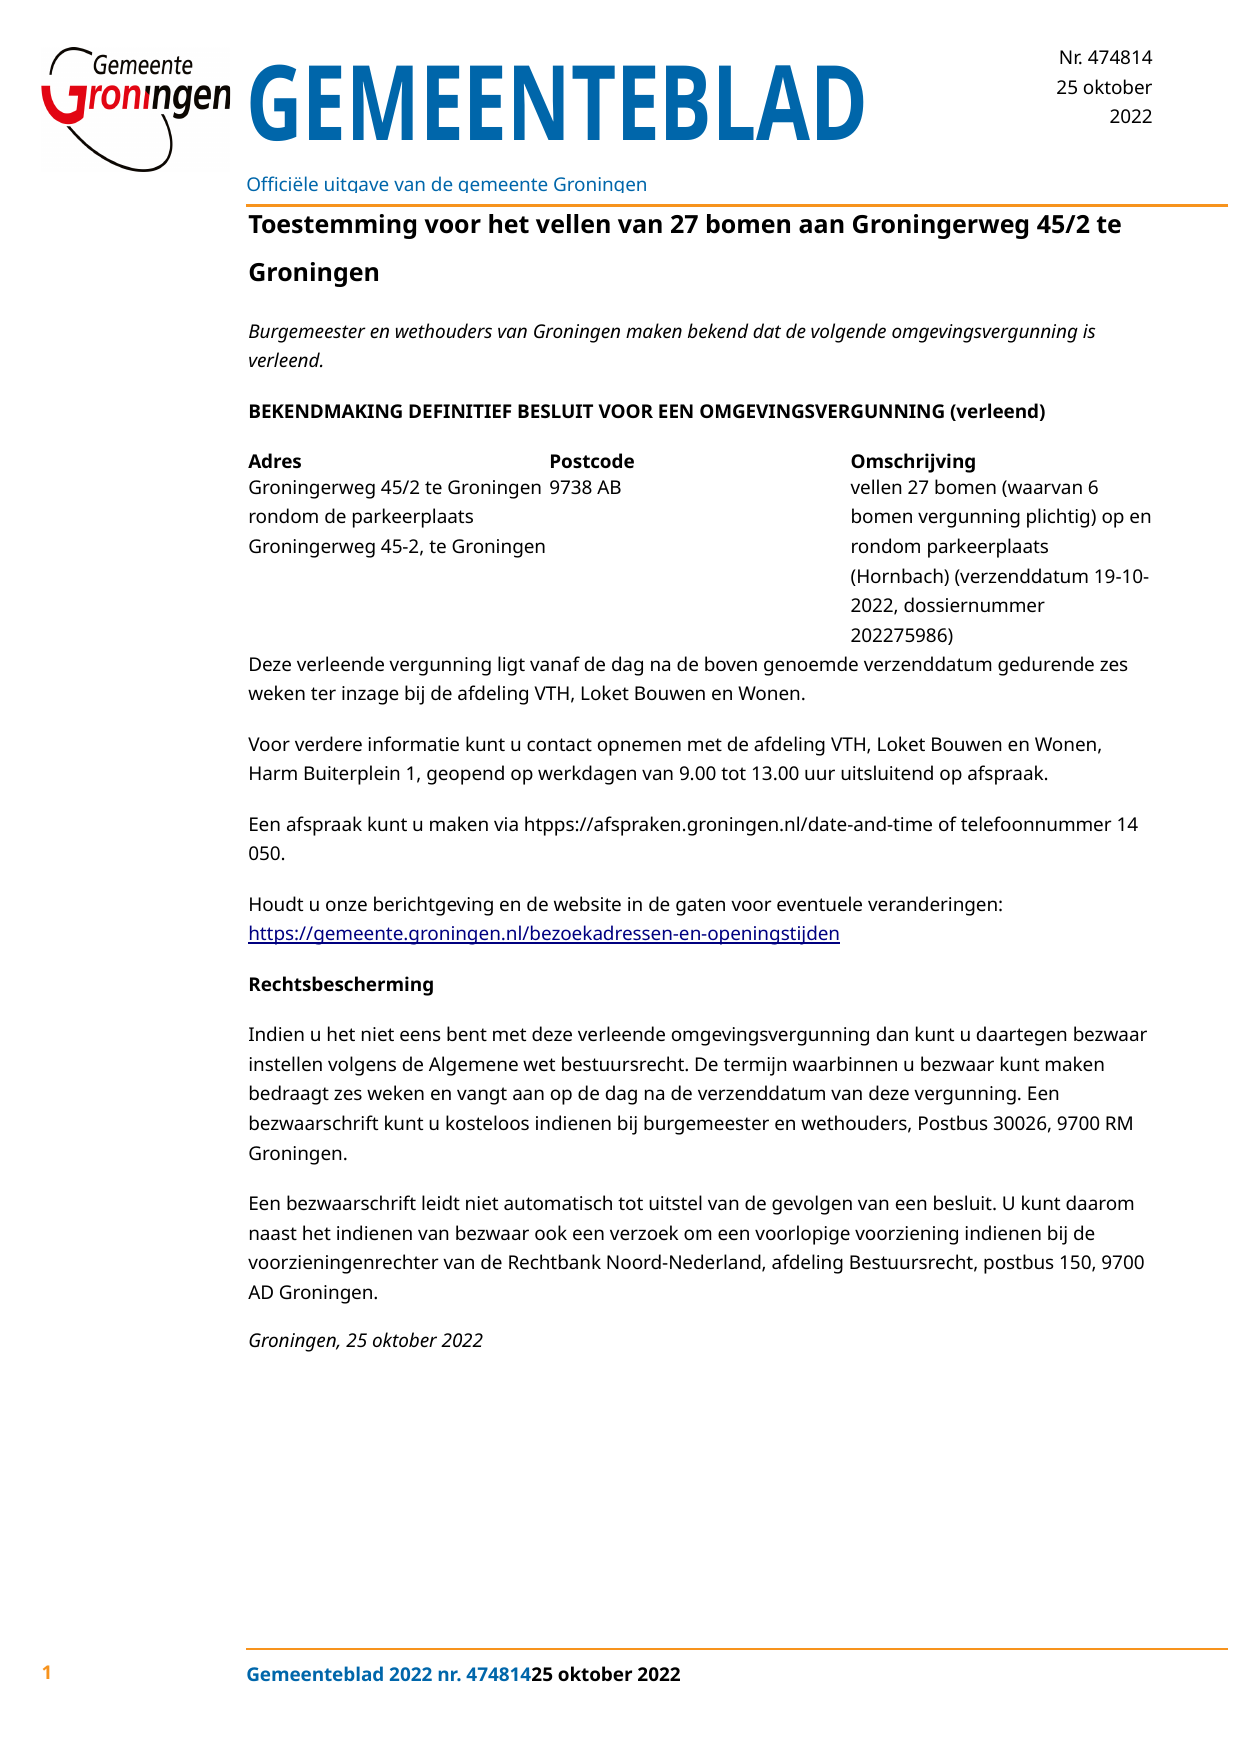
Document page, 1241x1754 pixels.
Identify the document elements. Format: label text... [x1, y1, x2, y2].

text Deze verleende vergunning ligt vanaf de dag na de boven genoemde verzenddatum gedurende zes weken ter inzage bij de afdeling VTH, Loket Bouwen en Wonen. [248, 651, 1152, 706]
table_cell vellen 27 bomen (waarvan 6 bomen vergunning plichtig) op en rondom parkeerplaats (Hornbach) (verzenddatum 19-10-2022, dossiernummer 202275986) [850, 474, 1152, 648]
text Rechtsbescherming [248, 971, 1152, 997]
text Voor verdere informatie kunt u contact opnemen met de afdeling VTH, Loket Bouwen en Wonen, Harm Buiterplein 1, geopend op werkdagen van 9.00 tot 13.00 uur uitsluitend op afspraak. [248, 731, 1152, 786]
text Toestemming voor het vellen van 27 bomen aan Groningerweg 45/2 te Groningen [248, 207, 1152, 288]
table_cell 9738 AB [549, 474, 850, 648]
text Houdt u onze berichtgeving en de website in de gaten voor eventuele veranderingen: https://gemeente.groningen.nl/bezoekadressen-en-openingstijden [248, 891, 1152, 946]
text BEKENDMAKING DEFINITIEF BESLUIT VOOR EEN OMGEVINGSVERGUNNING (verleend) [248, 398, 1152, 424]
text Een bezwaarschrift leidt niet automatisch tot uitstel van de gevolgen van een besluit. U kunt daarom naast het indienen van bezwaar ook een verzoek om een voorlopige voorziening indienen bij de voorzieningenrechter van de Rechtbank Noord-Nederland, afdeling Bestuursrecht, postbus 150, 9700 AD Groningen. [248, 1190, 1152, 1305]
text Groningen, 25 oktober 2022 [248, 1327, 1152, 1352]
text Een afspraak kunt u maken via htpps://afspraken.groningen.nl/date-and-time of telefoonnummer 14 050. [248, 811, 1152, 866]
picture [41, 47, 231, 172]
table_header Omschrijving [850, 449, 1152, 474]
text Burgemeester en wethouders van Groningen maken bekend dat de volgende omgevingsvergunning is verleend. [248, 318, 1152, 373]
table_header Postcode [549, 449, 850, 474]
table_header Adres [248, 449, 549, 474]
text Indien u het niet eens bent met deze verleende omgevingsvergunning dan kunt u daartegen bezwaar instellen volgens de Algemene wet bestuursrecht. De termijn waarbinnen u bezwaar kunt maken bedraagt zes weken en vangt aan op de dag na de verzenddatum van deze vergunning. Een bezwaarschrift kunt u kosteloos indienen bij burgemeester en wethouders, Postbus 30026, 9700 RM Groningen. [248, 1021, 1152, 1166]
table_cell Groningerweg 45/2 te Groningen rondom de parkeerplaats Groningerweg 45-2, te Groningen [248, 474, 549, 648]
